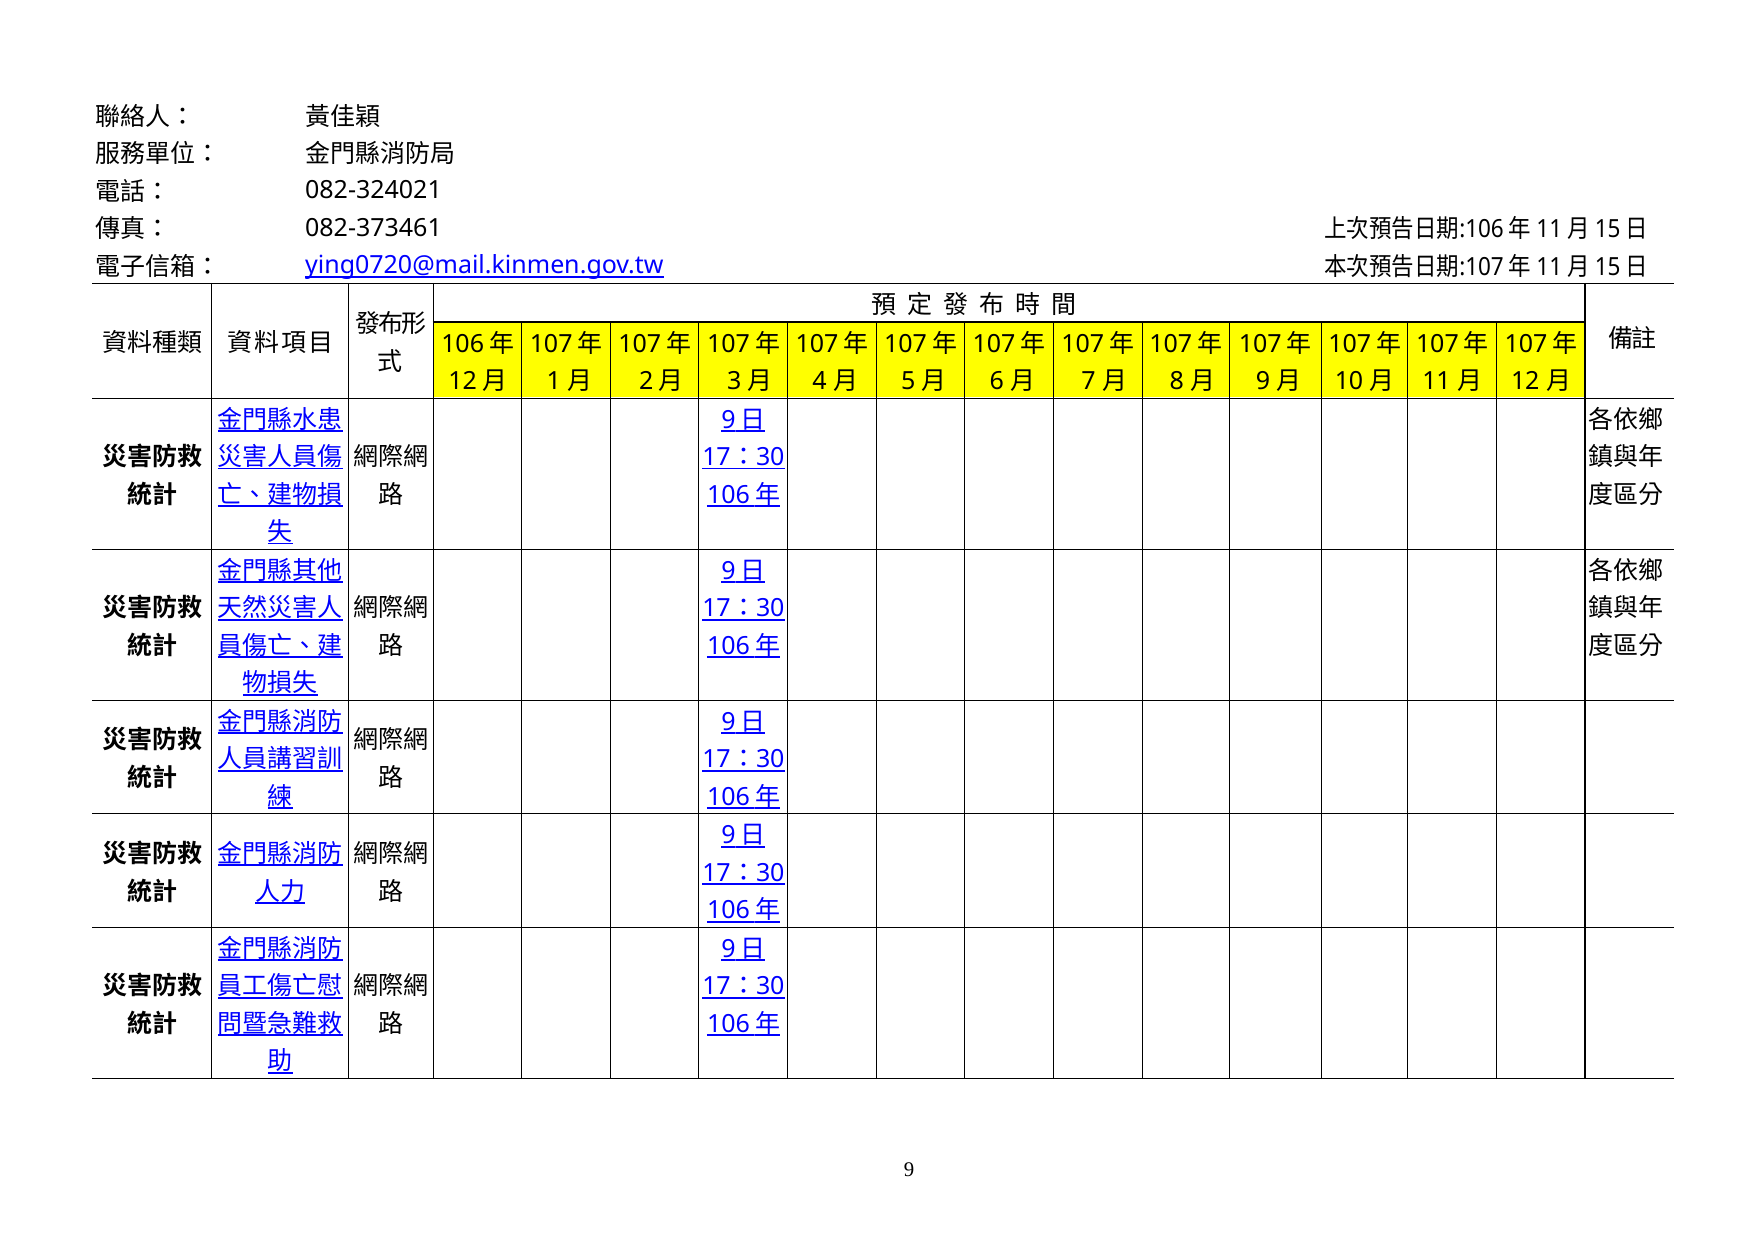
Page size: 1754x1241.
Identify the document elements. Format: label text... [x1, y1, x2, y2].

table_cell [1045, 245, 1137, 283]
table_cell [1054, 399, 1142, 548]
table_cell [1229, 208, 1321, 245]
table_cell [877, 399, 964, 548]
table_cell 金門縣消防人員講習訓練 [212, 701, 348, 813]
table_cell 9日 17：30 106年 [699, 928, 787, 1078]
table_cell 服務單位： [92, 133, 302, 170]
table_cell [1230, 814, 1321, 927]
table_cell [1497, 550, 1584, 699]
table_cell [965, 814, 1053, 927]
table_cell [788, 550, 876, 699]
table_cell 電話： [92, 170, 212, 208]
table_header 聯絡人： [92, 95, 212, 133]
table_cell 107年 4 月 [788, 323, 876, 397]
table_cell [611, 814, 698, 927]
table_cell 電子信箱： [92, 245, 302, 283]
table_cell 金門縣其他天然災害人員傷亡、建物損失 [212, 550, 348, 699]
table_cell [1586, 814, 1674, 927]
table_cell [522, 928, 610, 1078]
table_cell [434, 928, 521, 1078]
table_cell [877, 550, 964, 699]
table_cell [1143, 701, 1229, 813]
table_cell [1045, 208, 1137, 245]
table_cell 9日 17：30 106年 [699, 550, 787, 699]
table_cell [1143, 550, 1229, 699]
table_cell [1229, 245, 1321, 283]
table_cell 106年 12月 [434, 323, 521, 397]
table_cell 9日 17：30 106年 [699, 399, 787, 548]
table_header 黃佳穎 [302, 95, 1413, 133]
table_cell [1408, 928, 1496, 1078]
table_cell [1413, 170, 1674, 208]
table_cell 網際網路 [349, 701, 433, 813]
table_cell 107年 12 月 [1497, 323, 1584, 397]
table_header [1413, 95, 1674, 133]
table_cell [1230, 399, 1321, 548]
table_cell [611, 399, 698, 548]
table_cell [1497, 928, 1584, 1078]
table_cell 082-373461 [302, 208, 861, 245]
table_cell [1586, 928, 1674, 1078]
table_cell 災害防救統計 [92, 701, 211, 813]
table_cell [1497, 701, 1584, 813]
table_cell [953, 208, 1045, 245]
table_cell ying0720@mail.kinmen.gov.tw [302, 245, 861, 283]
table_cell [1054, 928, 1142, 1078]
table_cell [1054, 814, 1142, 927]
table_cell 9日 17：30 106年 [699, 701, 787, 813]
table_cell [1322, 701, 1407, 813]
table_cell 網際網路 [349, 814, 433, 927]
table_cell [1054, 550, 1142, 699]
table_cell [788, 814, 876, 927]
table_cell [1137, 208, 1229, 245]
table_cell [1143, 928, 1229, 1078]
table_cell 各依鄉鎮與年度區分 [1586, 399, 1674, 548]
table_cell 082-324021 [302, 170, 861, 208]
table_cell 災害防救統計 [92, 550, 211, 699]
table_cell [212, 208, 302, 245]
table_cell [788, 928, 876, 1078]
table_cell [1322, 550, 1407, 699]
table_cell 107年 11 月 [1408, 323, 1496, 397]
table_cell [1497, 814, 1584, 927]
table_cell [953, 245, 1045, 283]
table_cell 金門縣消防局 [302, 133, 1413, 170]
table_cell [1408, 701, 1496, 813]
table_cell 網際網路 [349, 550, 433, 699]
table_cell [1322, 399, 1407, 548]
table_cell [1586, 701, 1674, 813]
table_cell 107年 6 月 [965, 323, 1053, 397]
table_cell [1408, 399, 1496, 548]
table_cell 備註 [1586, 284, 1674, 397]
table_cell [1413, 133, 1674, 170]
table_cell [1230, 550, 1321, 699]
table_cell [788, 399, 876, 548]
table_cell [861, 170, 1413, 208]
table_cell [965, 701, 1053, 813]
table_cell 預 定 發 布 時 間 [434, 284, 1584, 321]
table_cell 本次預告日期:107年11月15日 [1321, 245, 1674, 283]
table_cell [1137, 245, 1229, 283]
table_cell 107年 9 月 [1230, 323, 1321, 397]
table_cell [1322, 928, 1407, 1078]
table_cell [434, 399, 521, 548]
table_cell [965, 399, 1053, 548]
table_cell [434, 814, 521, 927]
table_cell [1322, 814, 1407, 927]
table_cell [965, 928, 1053, 1078]
table_cell [788, 701, 876, 813]
table_cell [1230, 701, 1321, 813]
table_cell [877, 701, 964, 813]
table_cell 107年 1 月 [522, 323, 610, 397]
table_cell 網際網路 [349, 928, 433, 1078]
table_cell 金門縣水患災害人員傷亡、建物損失 [212, 399, 348, 548]
table_cell 107年 10 月 [1322, 323, 1407, 397]
table_cell 107年 5 月 [877, 323, 964, 397]
table_header [212, 95, 302, 133]
table_cell 107年 7 月 [1054, 323, 1142, 397]
table_cell [1230, 928, 1321, 1078]
table_cell [861, 208, 953, 245]
table_cell [1143, 399, 1229, 548]
table_cell 災害防救統計 [92, 814, 211, 927]
table_cell 107年 2月 [611, 323, 698, 397]
table_cell 各依鄉鎮與年度區分 [1586, 550, 1674, 699]
table_cell 金門縣消防人力 [212, 814, 348, 927]
table_cell 9日 17：30 106年 [699, 814, 787, 927]
table_cell 資料項目 [212, 284, 348, 397]
table_cell [611, 550, 698, 699]
table_cell 上次預告日期:106年11月15日 [1321, 208, 1674, 245]
table_cell [877, 814, 964, 927]
table_cell 發布形式 [349, 284, 433, 397]
table_cell [861, 245, 953, 283]
table_cell 107年 8 月 [1143, 323, 1229, 397]
table_cell 網際網路 [349, 399, 433, 548]
table_cell [434, 550, 521, 699]
table_cell [522, 814, 610, 927]
table_cell 災害防救統計 [92, 399, 211, 548]
table_cell 107年 3 月 [699, 323, 787, 397]
table_cell [434, 701, 521, 813]
table_cell [1497, 399, 1584, 548]
table_cell [1054, 701, 1142, 813]
table_cell [1408, 814, 1496, 927]
table_cell [1143, 814, 1229, 927]
table_cell [1408, 550, 1496, 699]
table_cell [877, 928, 964, 1078]
table_cell 災害防救統計 [92, 928, 211, 1078]
table_cell [522, 701, 610, 813]
table_cell 傳真： [92, 208, 212, 245]
table_cell [611, 701, 698, 813]
table_cell [522, 550, 610, 699]
table_cell [522, 399, 610, 548]
table_cell 金門縣消防員工傷亡慰問暨急難救助 [212, 928, 348, 1078]
table_cell [611, 928, 698, 1078]
table_cell [212, 170, 302, 208]
table_cell [965, 550, 1053, 699]
table_cell 資料種類 [92, 284, 211, 397]
